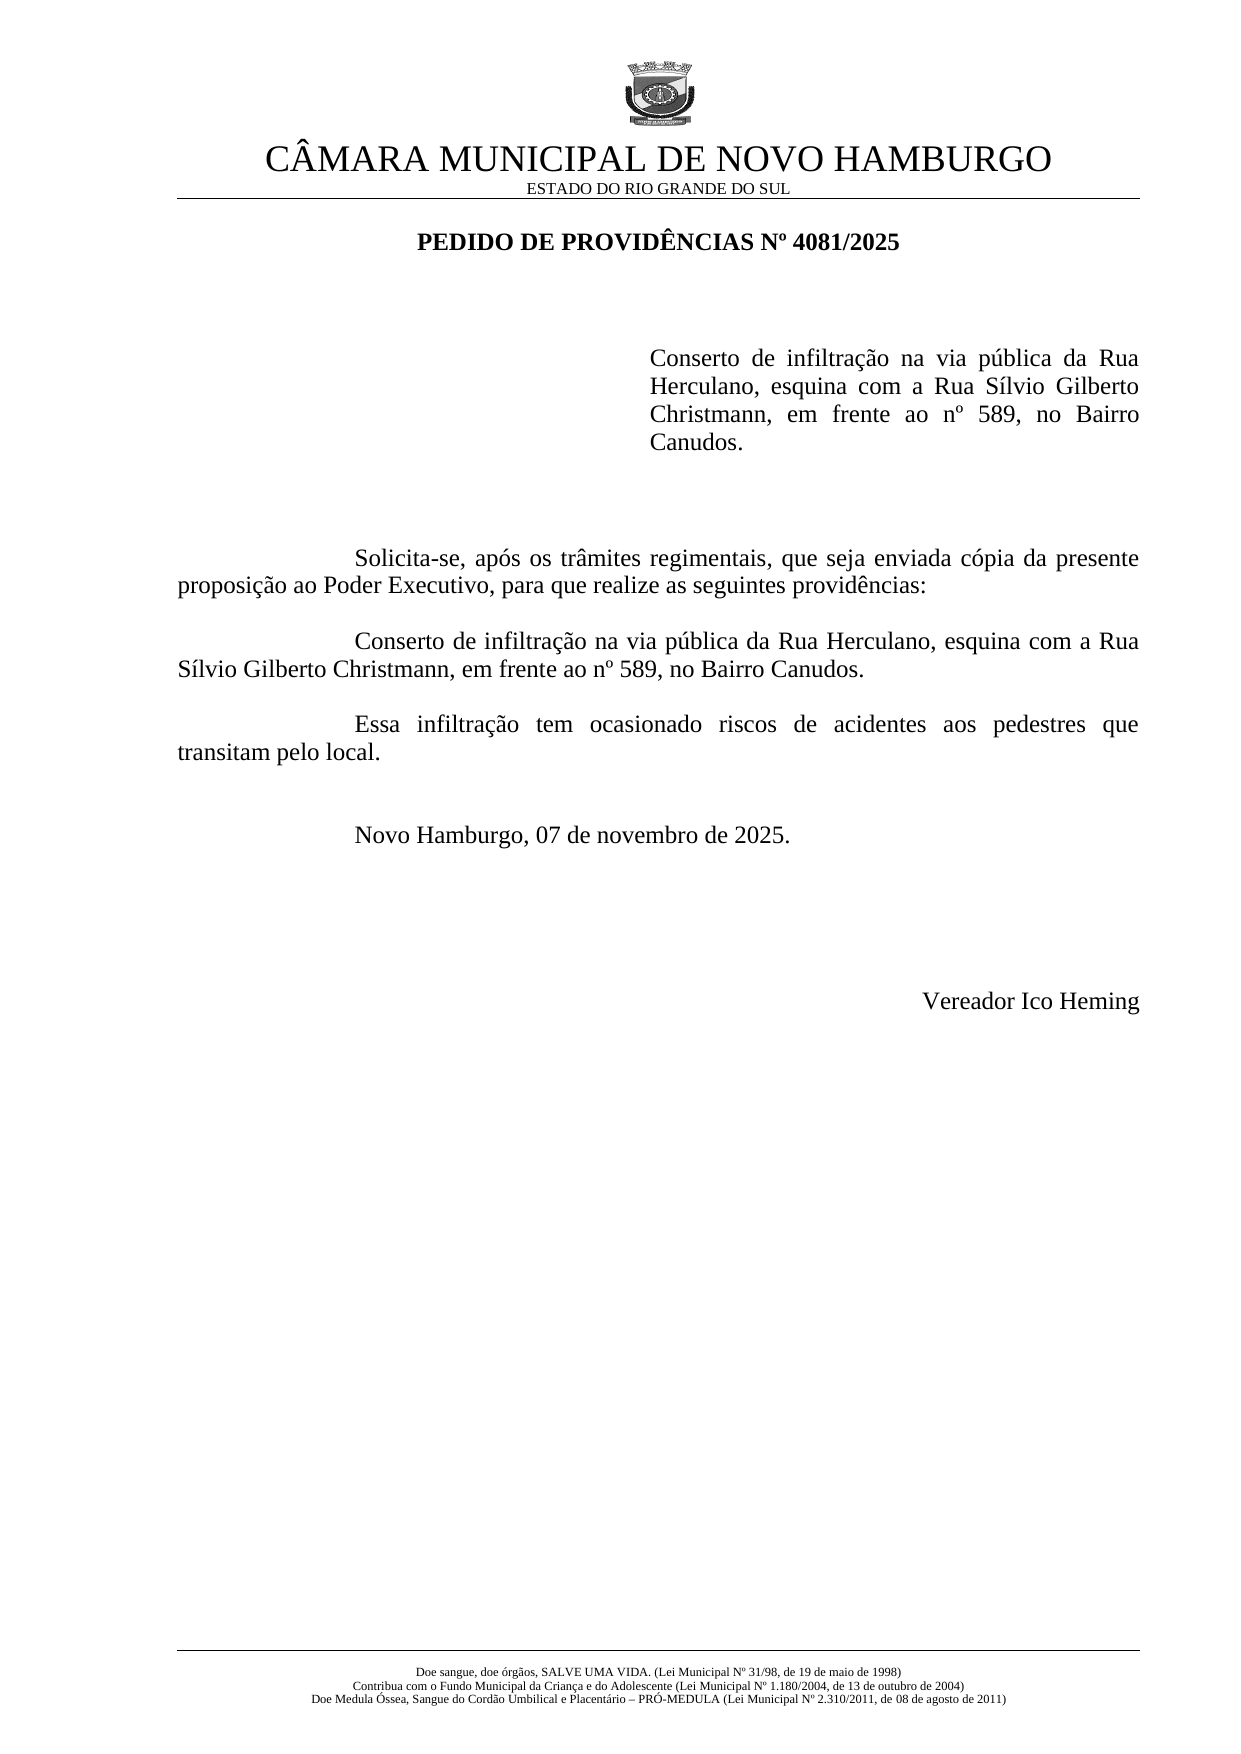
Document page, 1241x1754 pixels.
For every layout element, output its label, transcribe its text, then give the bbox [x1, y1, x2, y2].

text Solicita-se, após os trâmites regimentais, que seja enviada cópia da presente proposição ao Poder Executivo, para que realize as seguintes providências: [177, 544, 1140, 599]
text Conserto de infiltração na via pública da Rua Herculano, esquina com a Rua Sílvio Gilberto Christmann, em frente ao nº 589, no Bairro Canudos. [649, 344, 1140, 455]
text Conserto de infiltração na via pública da Rua Herculano, esquina com a Rua Sílvio Gilberto Christmann, em frente ao nº 589, no Bairro Canudos. [177, 627, 1140, 682]
text Novo Hamburgo, 07 de novembro de 2025. [177, 821, 1140, 849]
text PEDIDO DE PROVIDÊNCIAS Nº 4081/2025 [177, 228, 1140, 256]
text Vereador Ico Heming [177, 987, 1140, 1015]
text Essa infiltração tem ocasionado riscos de acidentes aos pedestres que transitam pelo local. [177, 710, 1140, 766]
